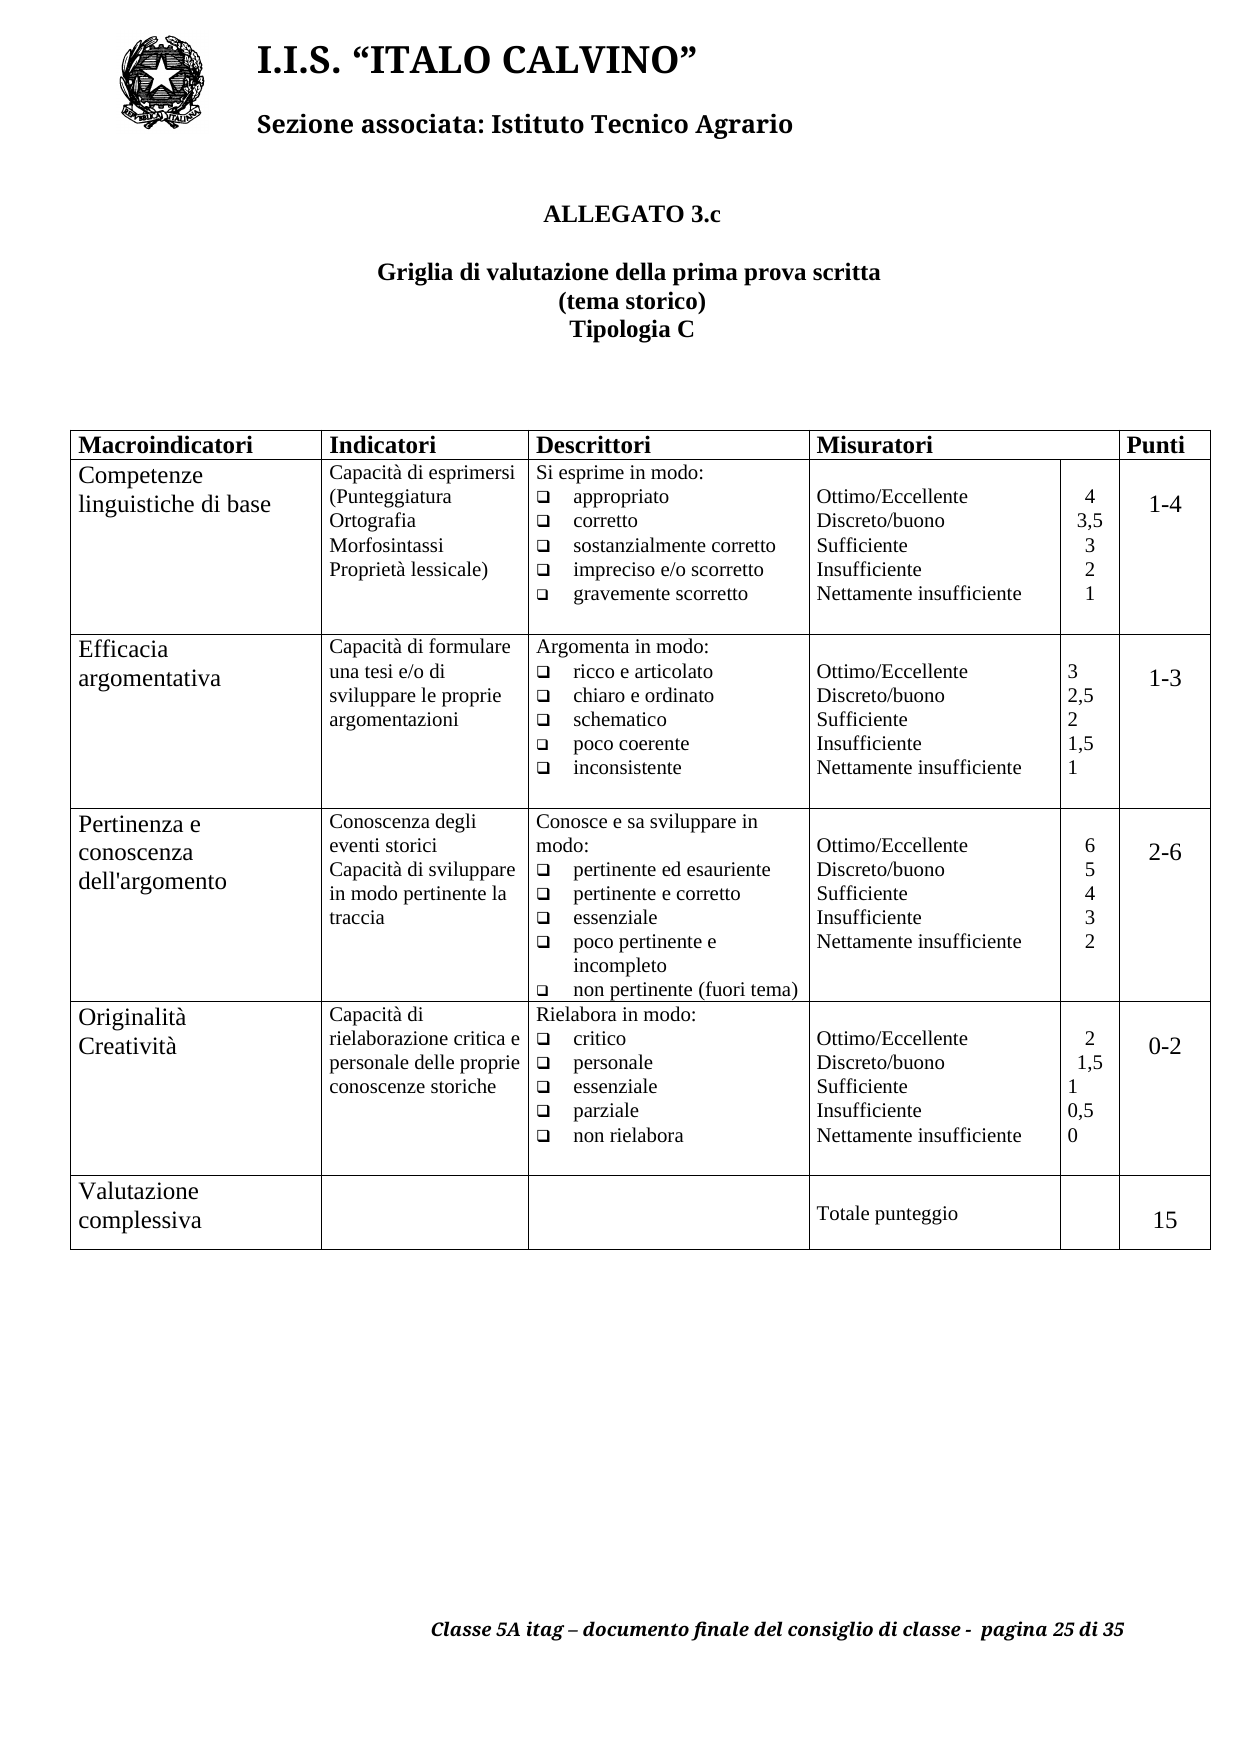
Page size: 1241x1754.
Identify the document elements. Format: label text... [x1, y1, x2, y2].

table_cell Ottimo/Eccellente Discreto/buono Sufficiente Insufficiente Nettamente insufficiente [810, 809, 1060, 1001]
table_cell Conosce e sa sviluppare in modo: pertinente ed esauriente pertinente e corretto essenziale poco pertinente e incompleto non pertinente (fuori tema) [529, 809, 809, 1001]
table_cell 4 3,5 3 2 1 [1061, 460, 1119, 633]
table_cell 3 2,5 2 1,5 1 [1061, 635, 1119, 808]
text ALLEGATO 3.c [183, 199, 1081, 228]
table_cell Valutazione complessiva [71, 1176, 321, 1248]
table_cell Conoscenza degli eventi storici Capacità di sviluppare in modo pertinente la traccia [322, 809, 528, 1001]
table_cell Totale punteggio [810, 1176, 1060, 1248]
table_cell Efficacia argomentativa [71, 635, 321, 808]
table_cell 15 [1120, 1176, 1210, 1248]
table_cell Capacità di formulare una tesi e/o di sviluppare le proprie argomentazioni [322, 635, 528, 808]
table_cell Capacità di esprimersi (Punteggiatura Ortografia Morfosintassi Proprietà lessicale) [322, 460, 528, 633]
table_cell 1-4 [1120, 460, 1210, 633]
table_cell 0-2 [1120, 1002, 1210, 1175]
table_cell 2 1,5 1 0,5 0 [1061, 1002, 1119, 1175]
table_cell Capacità di rielaborazione critica e personale delle proprie conoscenze storiche [322, 1002, 528, 1175]
table_header Macroindicatori [71, 431, 321, 459]
table_cell [1061, 1176, 1119, 1248]
table_cell 6 5 4 3 2 [1061, 809, 1119, 1001]
table_header Descrittori [529, 431, 809, 459]
table_header Indicatori [322, 431, 528, 459]
text (tema storico) [183, 286, 1081, 314]
table_cell Argomenta in modo: ricco e articolato chiaro e ordinato schematico poco coerente inconsistente [529, 635, 809, 808]
table_cell Si esprime in modo: appropriato corretto sostanzialmente corretto impreciso e/o scorretto gravemente scorretto [529, 460, 809, 633]
table_header Punti [1120, 431, 1210, 459]
table_cell 1-3 [1120, 635, 1210, 808]
table_header Misuratori [810, 431, 1119, 459]
table_cell Pertinenza e conoscenza dell'argomento [71, 809, 321, 1001]
text Tipologia C [183, 314, 1081, 343]
table_cell Ottimo/Eccellente Discreto/buono Sufficiente Insufficiente Nettamente insufficiente [810, 1002, 1060, 1175]
table_cell [529, 1176, 809, 1248]
table_cell Rielabora in modo: critico personale essenziale parziale non rielabora [529, 1002, 809, 1175]
table_cell Ottimo/Eccellente Discreto/buono Sufficiente Insufficiente Nettamente insufficiente [810, 635, 1060, 808]
table_cell [322, 1176, 528, 1248]
table_cell Originalità Creatività [71, 1002, 321, 1175]
table_cell 2-6 [1120, 809, 1210, 1001]
table_cell Ottimo/Eccellente Discreto/buono Sufficiente Insufficiente Nettamente insufficiente [810, 460, 1060, 633]
table_cell Competenze linguistiche di base [71, 460, 321, 633]
text Griglia di valutazione della prima prova scritta [183, 257, 1081, 286]
